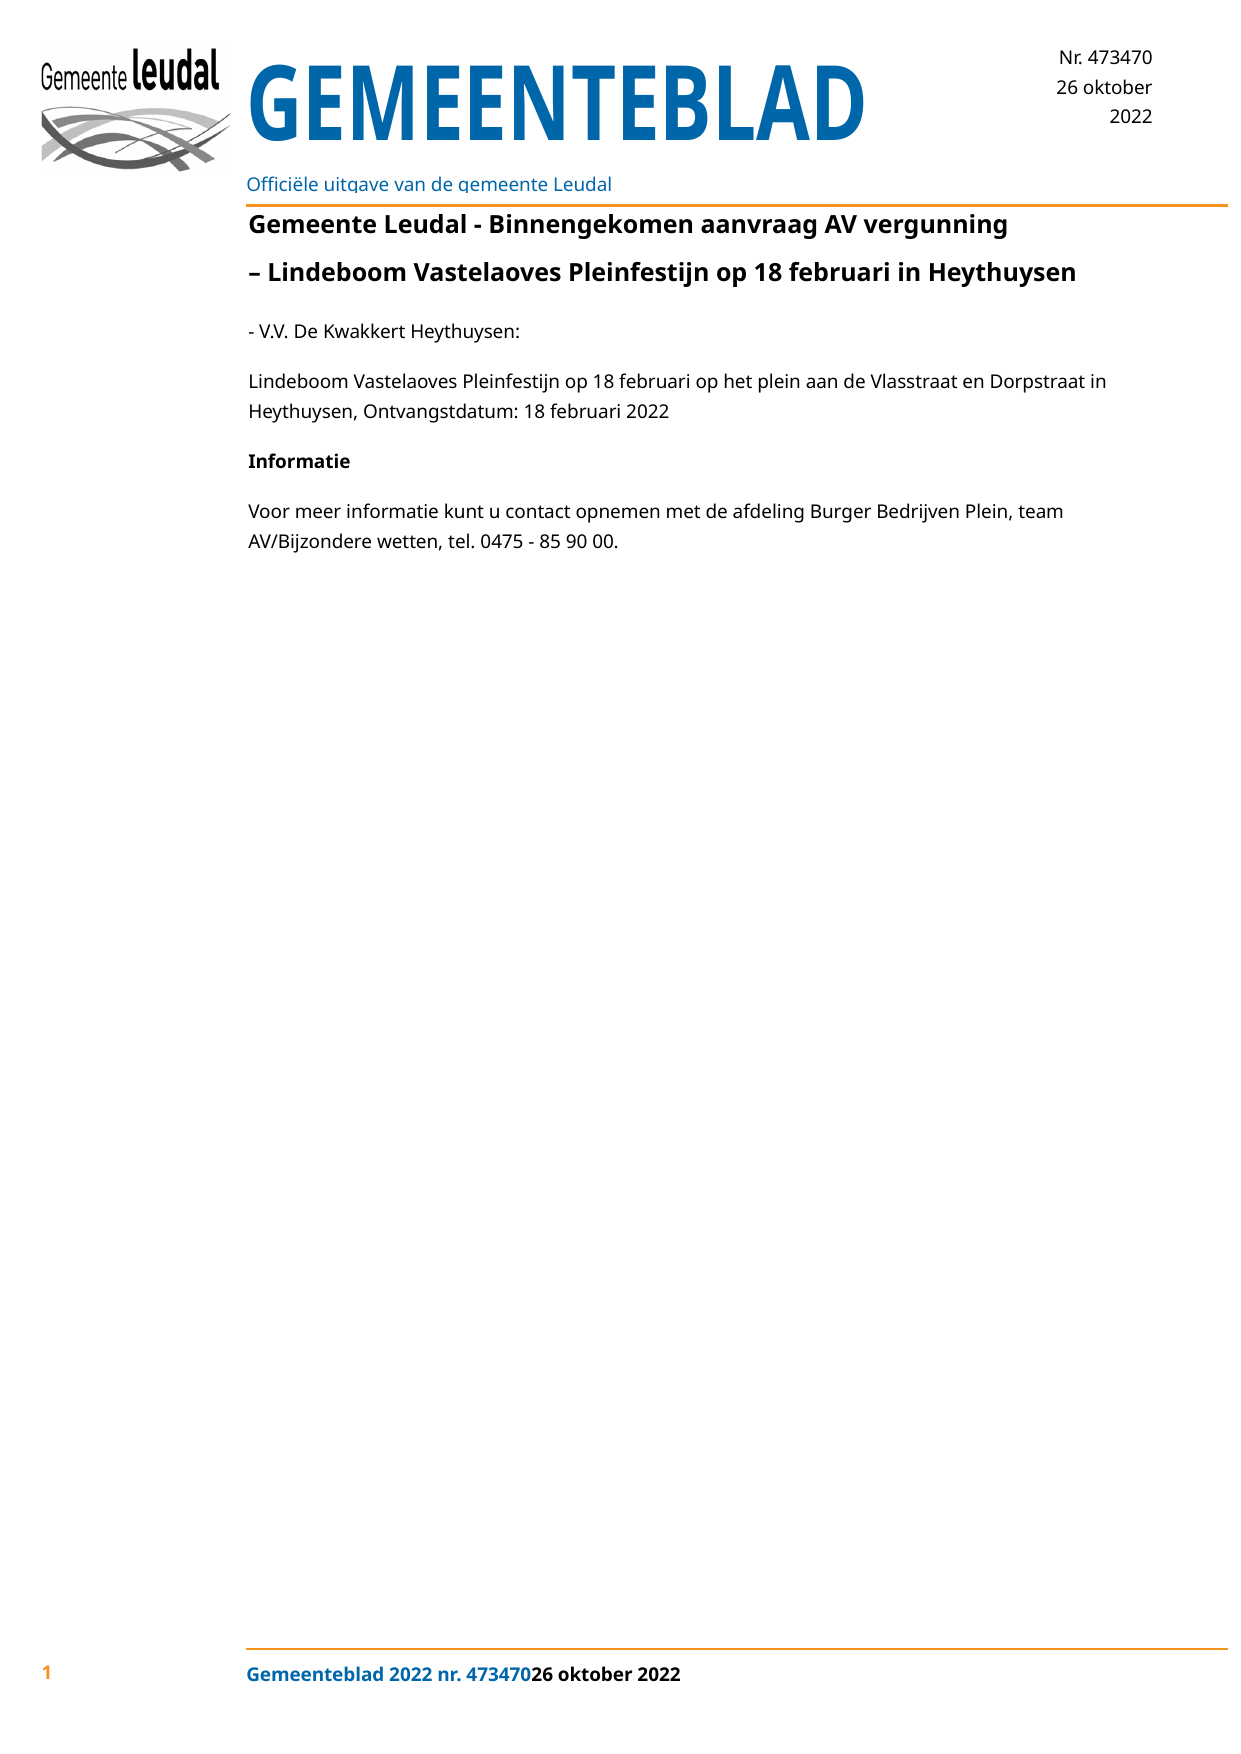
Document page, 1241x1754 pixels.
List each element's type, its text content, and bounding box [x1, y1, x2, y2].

text Lindeboom Vastelaoves Pleinfestijn op 18 februari op het plein aan de Vlasstraat en Dorpstraat in Heythuysen, Ontvangstdatum: 18 februari 2022 [248, 368, 1152, 424]
text Gemeente Leudal - Binnengekomen aanvraag AV vergunning – Lindeboom Vastelaoves Pleinfestijn op 18 februari in Heythuysen [248, 207, 1152, 288]
text Voor meer informatie kunt u contact opnemen met de afdeling Burger Bedrijven Plein, team AV/Bijzondere wetten, tel. 0475 - 85 90 00. [248, 499, 1152, 554]
text - V.V. De Kwakkert Heythuysen: [248, 318, 1152, 344]
text Informatie [248, 448, 1152, 474]
picture [41, 47, 231, 172]
